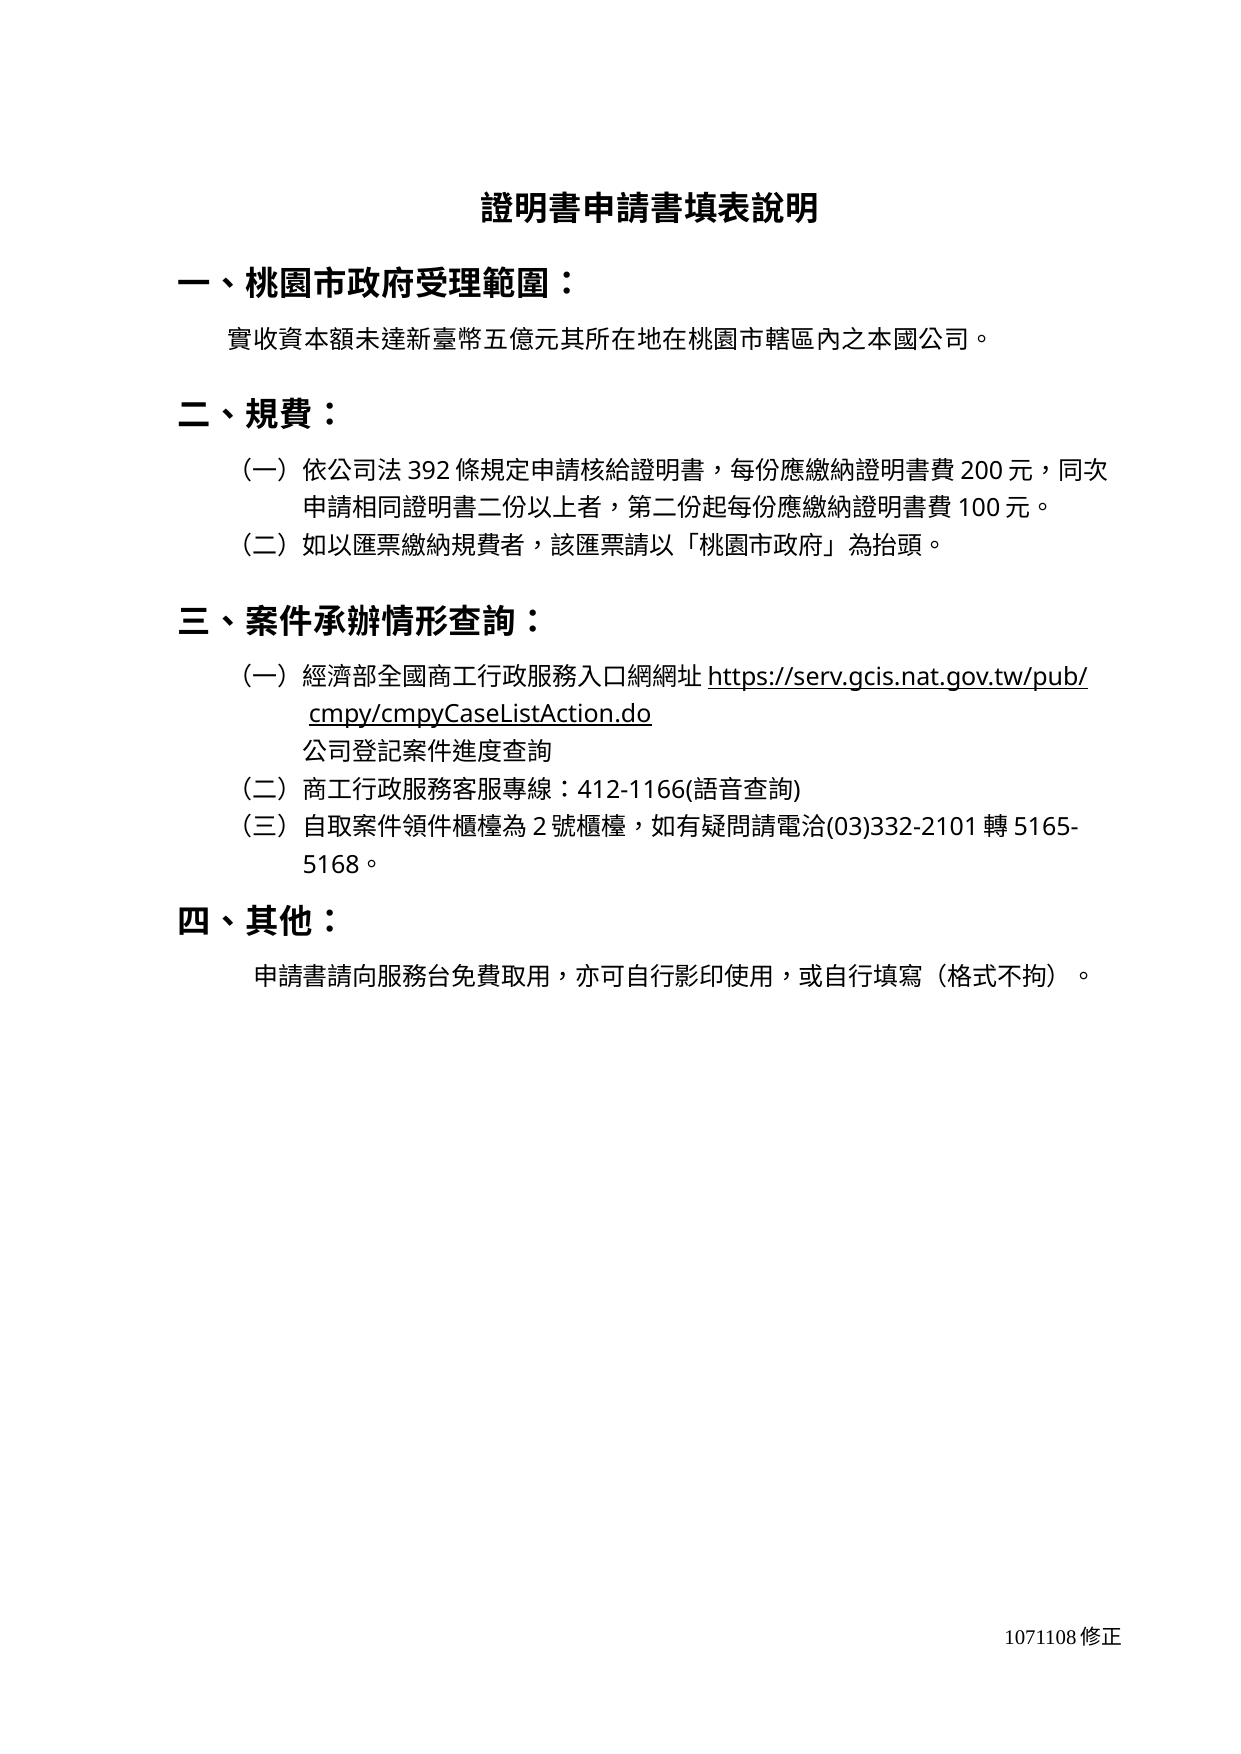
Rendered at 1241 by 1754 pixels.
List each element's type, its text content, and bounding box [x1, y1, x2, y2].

text （三）自取案件領件櫃檯為2號櫃檯，如有疑問請電洽(03)332-2101轉5165-5168。 [227, 806, 1122, 881]
text （二）商工行政服務客服專線：412-1166(語音查詢) [227, 768, 1122, 806]
text 申請書請向服務台免費取用，亦可自行影印使用，或自行填寫（格式不拘）。 [227, 956, 1122, 993]
text （一）依公司法392條規定申請核給證明書，每份應繳納證明書費200元，同次申請相同證明書二份以上者，第二份起每份應繳納證明書費100元。 [227, 450, 1122, 525]
text 二、規費： [177, 375, 1122, 450]
text 實收資本額未達新臺幣五億元其所在地在桃園市轄區內之本國公司。 [227, 318, 1122, 356]
text （一）經濟部全國商工行政服務入口網網址https://serv.gcis.nat.gov.tw/pub/cmpy/cmpyCaseListAction.do [227, 656, 1122, 731]
text 證明書申請書填表說明 [177, 168, 1122, 243]
text 三、案件承辦情形查詢： [177, 581, 1122, 656]
text 一、桃園市政府受理範圍： [177, 243, 1122, 318]
text 四、其他： [177, 881, 1122, 956]
text 公司登記案件進度查詢 [302, 731, 1122, 768]
text （二）如以匯票繳納規費者，該匯票請以「桃園市政府」為抬頭。 [227, 525, 1122, 562]
